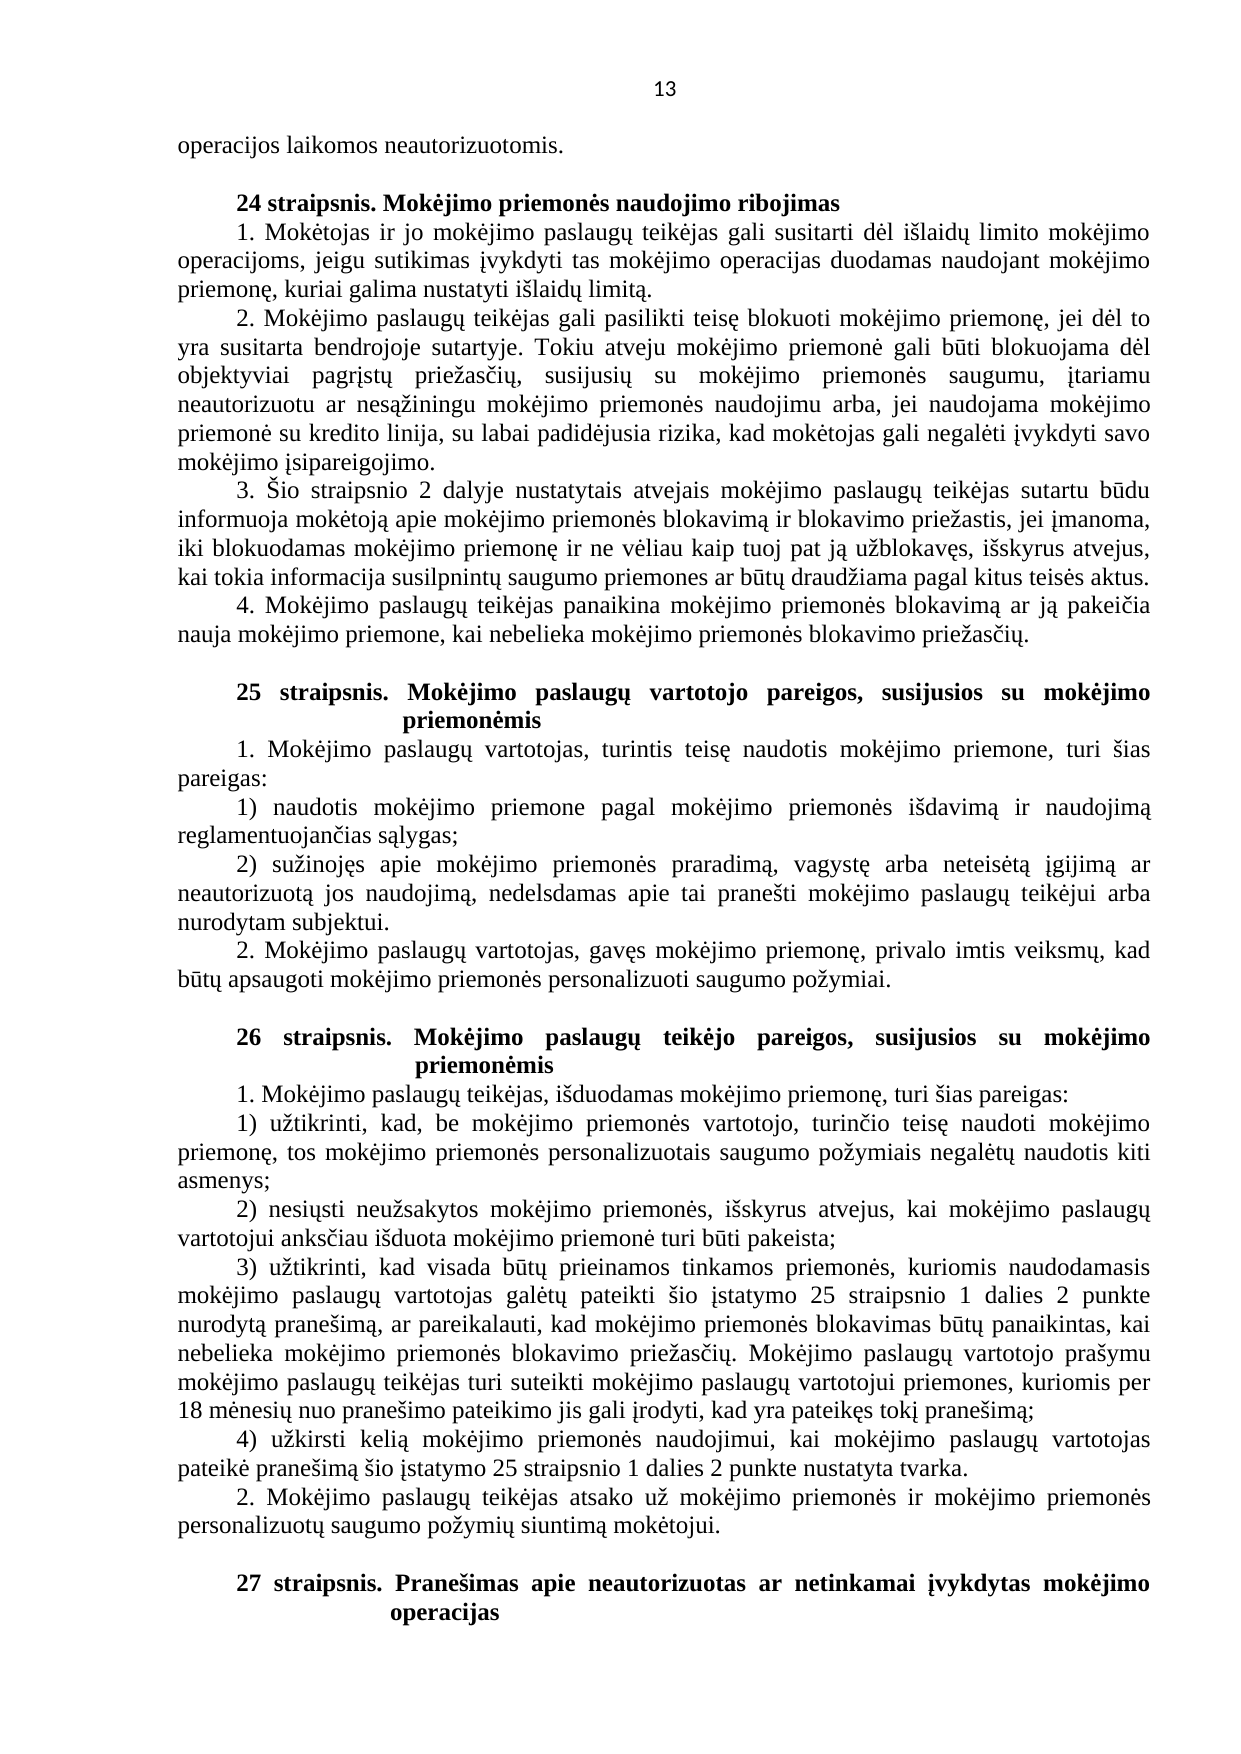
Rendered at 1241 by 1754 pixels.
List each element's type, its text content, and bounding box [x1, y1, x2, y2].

text 1) naudotis mokėjimo priemone pagal mokėjimo priemonės išdavimą ir naudojimą reglamentuojančias sąlygas; [177, 792, 1152, 849]
text 24 straipsnis. Mokėjimo priemonės naudojimo ribojimas [177, 188, 1152, 217]
text 26 straipsnis. Mokėjimo paslaugų teikėjo pareigos, susijusios su mokėjimo priemonėmis [236, 1022, 1152, 1079]
text 3) užtikrinti, kad visada būtų prieinamos tinkamos priemonės, kuriomis naudodamasis mokėjimo paslaugų vartotojas galėtų pateikti šio įstatymo 25 straipsnio 1 dalies 2 punkte nurodytą pranešimą, ar pareikalauti, kad mokėjimo priemonės blokavimas būtų panaikintas, kai nebelieka mokėjimo priemonės blokavimo priežasčių. Mokėjimo paslaugų vartotojo prašymu mokėjimo paslaugų teikėjas turi suteikti mokėjimo paslaugų vartotojui priemones, kuriomis per 18 mėnesių nuo pranešimo pateikimo jis gali įrodyti, kad yra pateikęs tokį pranešimą; [177, 1252, 1152, 1424]
text 2. Mokėjimo paslaugų teikėjas atsako už mokėjimo priemonės ir mokėjimo priemonės personalizuotų saugumo požymių siuntimą mokėtojui. [177, 1482, 1152, 1539]
text 25 straipsnis. Mokėjimo paslaugų vartotojo pareigos, susijusios su mokėjimo priemonėmis [236, 677, 1152, 734]
text 4. Mokėjimo paslaugų teikėjas panaikina mokėjimo priemonės blokavimą ar ją pakeičia nauja mokėjimo priemone, kai nebelieka mokėjimo priemonės blokavimo priežasčių. [177, 591, 1152, 648]
text 3. Šio straipsnio 2 dalyje nustatytais atvejais mokėjimo paslaugų teikėjas sutartu būdu informuoja mokėtoją apie mokėjimo priemonės blokavimą ir blokavimo priežastis, jei įmanoma, iki blokuodamas mokėjimo priemonę ir ne vėliau kaip tuoj pat ją užblokavęs, išskyrus atvejus, kai tokia informacija susilpnintų saugumo priemones ar būtų draudžiama pagal kitus teisės aktus. [177, 476, 1152, 591]
text 2) sužinojęs apie mokėjimo priemonės praradimą, vagystę arba neteisėtą įgijimą ar neautorizuotą jos naudojimą, nedelsdamas apie tai pranešti mokėjimo paslaugų teikėjui arba nurodytam subjektui. [177, 849, 1152, 936]
text 2. Mokėjimo paslaugų teikėjas gali pasilikti teisę blokuoti mokėjimo priemonę, jei dėl to yra susitarta bendrojoje sutartyje. Tokiu atveju mokėjimo priemonė gali būti blokuojama dėl objektyviai pagrįstų priežasčių, susijusių su mokėjimo priemonės saugumu, įtariamu neautorizuotu ar nesąžiningu mokėjimo priemonės naudojimu arba, jei naudojama mokėjimo priemonė su kredito linija, su labai padidėjusia rizika, kad mokėtojas gali negalėti įvykdyti savo mokėjimo įsipareigojimo. [177, 303, 1152, 476]
text 1. Mokėjimo paslaugų vartotojas, turintis teisę naudotis mokėjimo priemone, turi šias pareigas: [177, 734, 1152, 792]
text 1) užtikrinti, kad, be mokėjimo priemonės vartotojo, turinčio teisę naudoti mokėjimo priemonę, tos mokėjimo priemonės personalizuotais saugumo požymiais negalėtų naudotis kiti asmenys; [177, 1108, 1152, 1194]
text operacijos laikomos neautorizuotomis. [177, 131, 1152, 159]
text 1. Mokėtojas ir jo mokėjimo paslaugų teikėjas gali susitarti dėl išlaidų limito mokėjimo operacijoms, jeigu sutikimas įvykdyti tas mokėjimo operacijas duodamas naudojant mokėjimo priemonę, kuriai galima nustatyti išlaidų limitą. [177, 217, 1152, 303]
text 2) nesiųsti neužsakytos mokėjimo priemonės, išskyrus atvejus, kai mokėjimo paslaugų vartotojui anksčiau išduota mokėjimo priemonė turi būti pakeista; [177, 1194, 1152, 1252]
text 27 straipsnis. Pranešimas apie neautorizuotas ar netinkamai įvykdytas mokėjimo operacijas [236, 1568, 1152, 1626]
text 2. Mokėjimo paslaugų vartotojas, gavęs mokėjimo priemonę, privalo imtis veiksmų, kad būtų apsaugoti mokėjimo priemonės personalizuoti saugumo požymiai. [177, 936, 1152, 993]
text 1. Mokėjimo paslaugų teikėjas, išduodamas mokėjimo priemonę, turi šias pareigas: [177, 1079, 1152, 1108]
text 4) užkirsti kelią mokėjimo priemonės naudojimui, kai mokėjimo paslaugų vartotojas pateikė pranešimą šio įstatymo 25 straipsnio 1 dalies 2 punkte nustatyta tvarka. [177, 1424, 1152, 1482]
